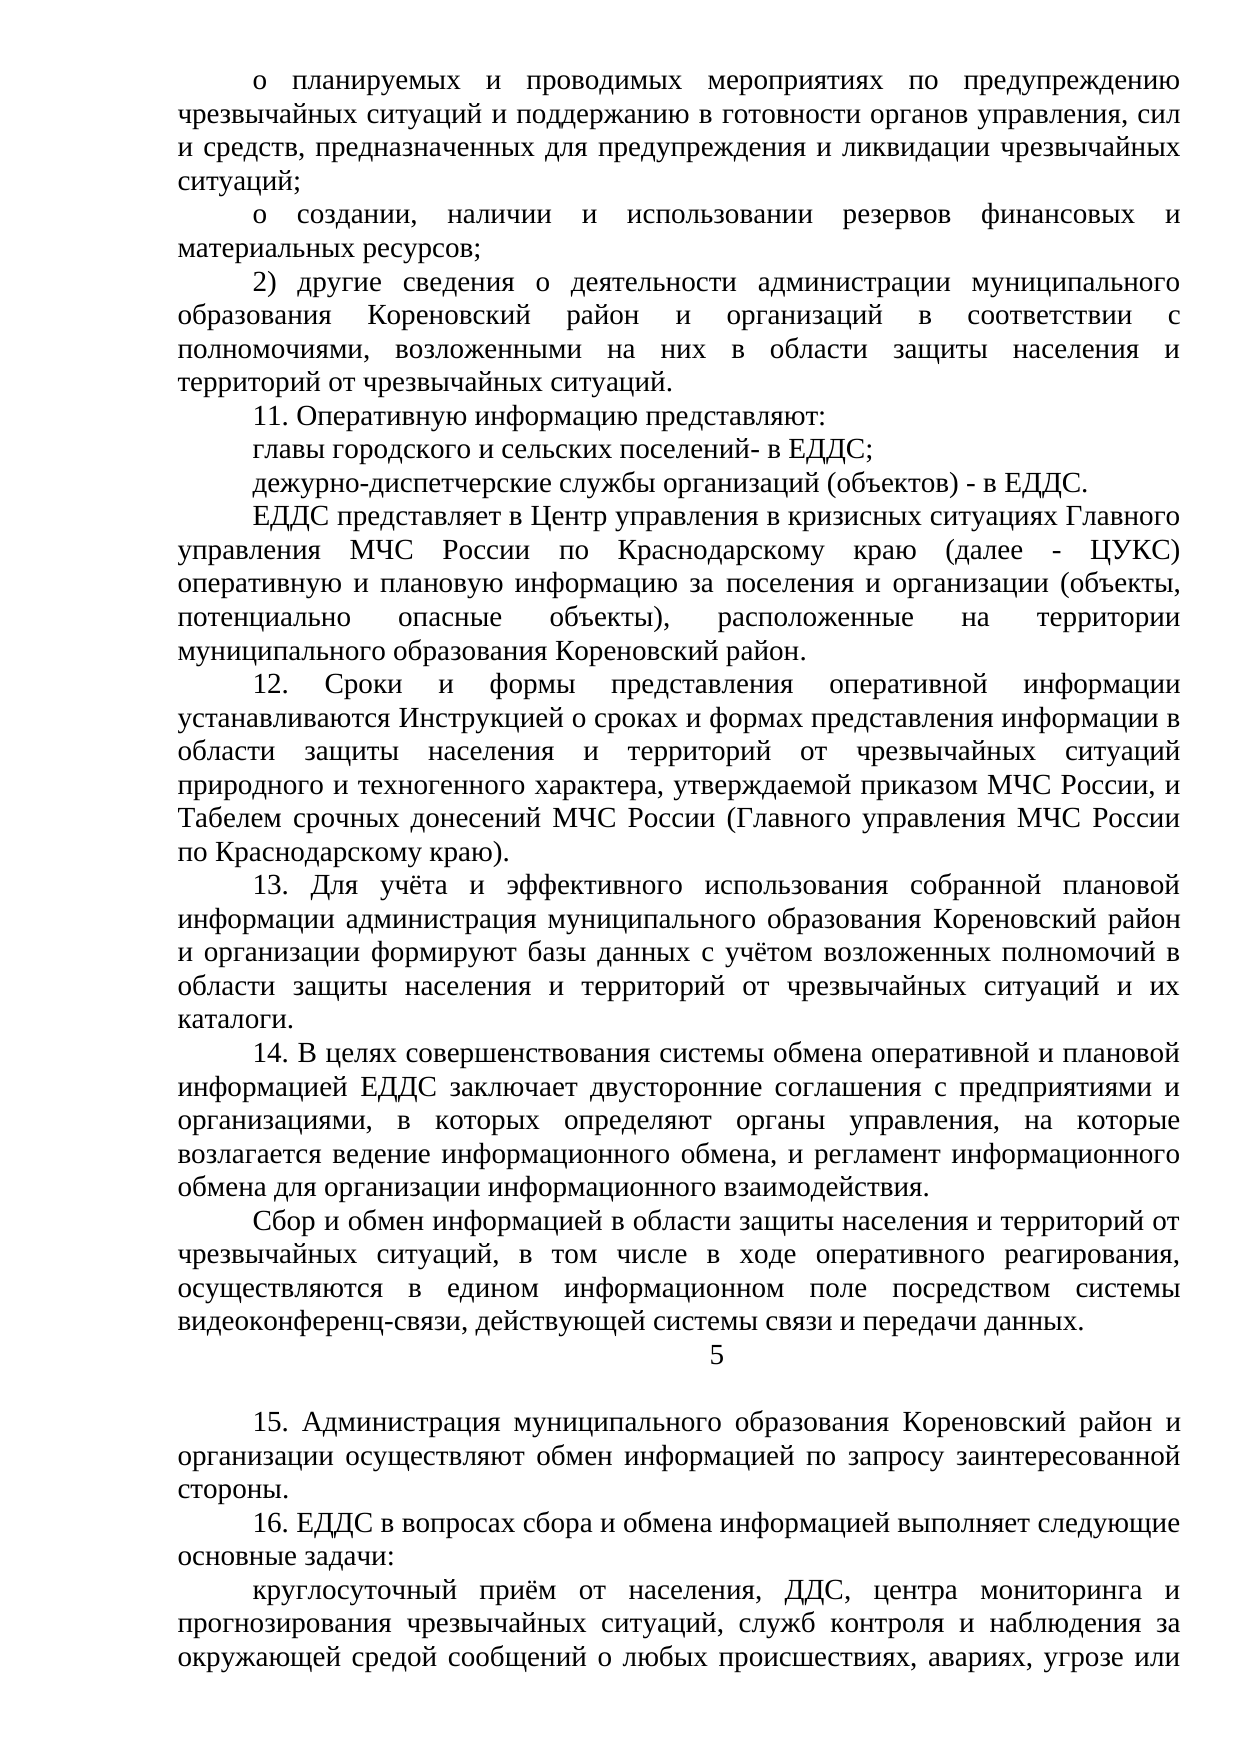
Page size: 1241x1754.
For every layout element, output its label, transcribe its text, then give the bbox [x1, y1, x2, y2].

text 2) другие сведения о деятельности администрации муниципального образования Кореновский район и организаций в соответствии с полномочиями, возложенными на них в области защиты населения и территорий от чрезвычайных ситуаций. [177, 264, 1181, 398]
text 11. Оперативную информацию представляют: [177, 398, 1181, 431]
text круглосуточный приём от населения, ДДС, центра мониторинга и прогнозирования чрезвычайных ситуаций, служб контроля и наблюдения за окружающей средой сообщений о любых происшествиях, авариях, угрозе или [177, 1572, 1181, 1672]
text 12. Сроки и формы представления оперативной информации устанавливаются Инструкцией о сроках и формах представления информации в области защиты населения и территорий от чрезвычайных ситуаций природного и техногенного характера, утверждаемой приказом МЧС России, и Табелем срочных донесений МЧС России (Главного управления МЧС России по Краснодарскому краю). [177, 666, 1181, 867]
text главы городского и сельских поселений- в ЕДДС; [177, 431, 1181, 465]
text 14. В целях совершенствования системы обмена оперативной и плановой информацией ЕДДС заключает двусторонние соглашения с предприятиями и организациями, в которых определяют органы управления, на которые возлагается ведение информационного обмена, и регламент информационного обмена для организации информационного взаимодействия. [177, 1035, 1181, 1203]
text о планируемых и проводимых мероприятиях по предупреждению чрезвычайных ситуаций и поддержанию в готовности органов управления, сил и средств, предназначенных для предупреждения и ликвидации чрезвычайных ситуаций; [177, 62, 1181, 197]
text ЕДДС представляет в Центр управления в кризисных ситуациях Главного управления МЧС России по Краснодарскому краю (далее - ЦУКС) оперативную и плановую информацию за поселения и организации (объекты, потенциально опасные объекты), расположенные на территории муниципального образования Кореновский район. [177, 498, 1181, 666]
text о создании, наличии и использовании резервов финансовых и материальных ресурсов; [177, 197, 1181, 264]
text 5 [177, 1337, 1181, 1371]
text 16. ЕДДС в вопросах сбора и обмена информацией выполняет следующие основные задачи: [177, 1505, 1181, 1572]
text 13. Для учёта и эффективного использования собранной плановой информации администрация муниципального образования Кореновский район и организации формируют базы данных с учётом возложенных полномочий в области защиты населения и территорий от чрезвычайных ситуаций и их каталоги. [177, 867, 1181, 1035]
text Сбор и обмен информацией в области защиты населения и территорий от чрезвычайных ситуаций, в том числе в ходе оперативного реагирования, осуществляются в едином информационном поле посредством системы видеоконференц-связи, действующей системы связи и передачи данных. [177, 1203, 1181, 1337]
text дежурно-диспетчерские службы организаций (объектов) - в ЕДДС. [177, 465, 1181, 498]
text 15. Администрация муниципального образования Кореновский район и организации осуществляют обмен информацией по запросу заинтересованной стороны. [177, 1404, 1181, 1505]
